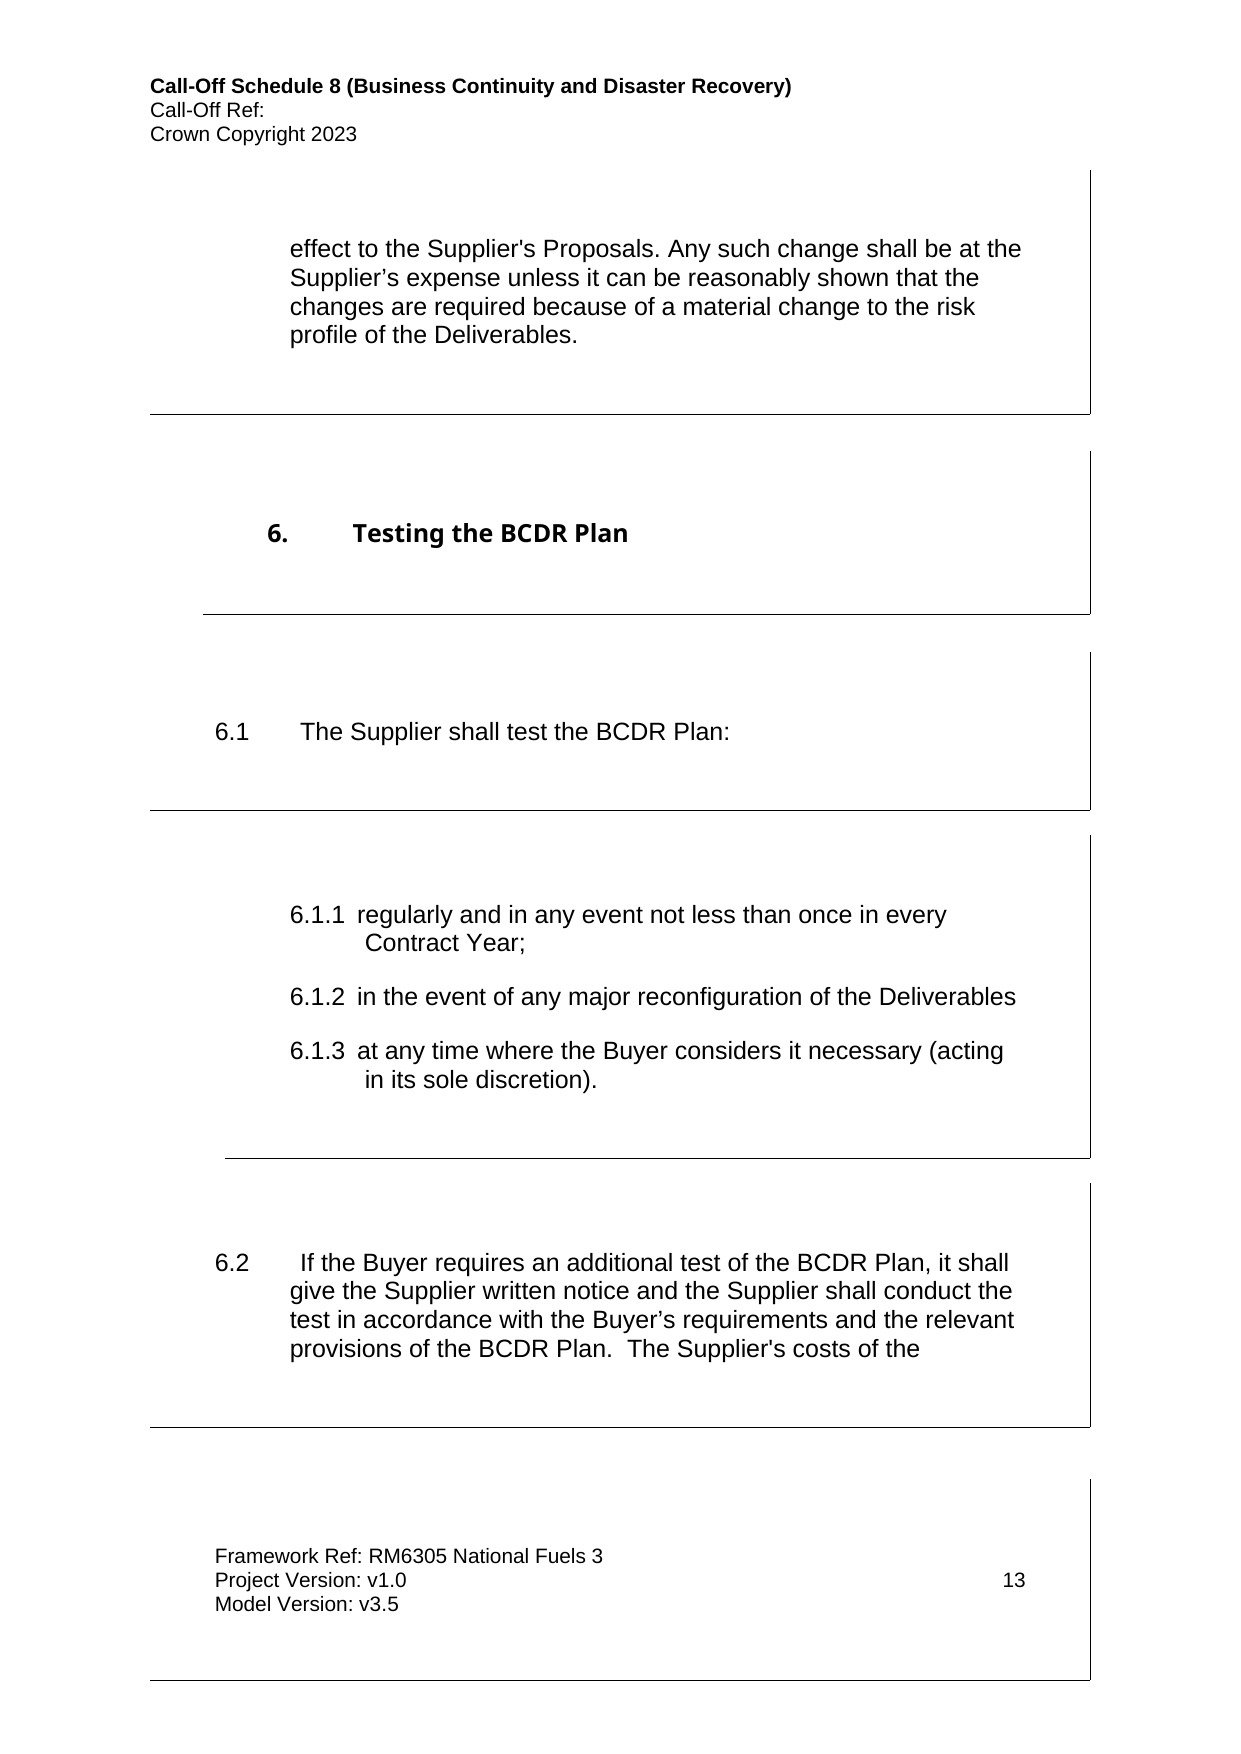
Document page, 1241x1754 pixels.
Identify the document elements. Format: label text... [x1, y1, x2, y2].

list If the Buyer requires an additional test of the BCDR Plan, it shall give the Supplier written notice and the Supplier shall conduct the test in accordance with the Buyer’s requirements and the relevant provisions of the BCDR Plan. The Supplier's costs of the additional test shall be borne by the Buyer unless the BCDR Plan fails the additional test in which case the Supplier's costs of that failed test shall be borne by the Supplier. [150, 1183, 1090, 1427]
list The Supplier shall as soon as is reasonably practicable after receiving the approval of the Supplier's Proposals effect any change in its practices or procedures necessary so as to give effect to the Supplier's Proposals. Any such change shall be at the Supplier’s expense unless it can be reasonably shown that the changes are required because of a material change to the risk profile of the Deliverables. [150, 170, 1090, 414]
list at any time where the Buyer considers it necessary (acting in its sole discretion). [225, 971, 1090, 1158]
list Testing the BCDR Plan [202, 451, 1090, 614]
list The Supplier shall test the BCDR Plan: [150, 652, 1090, 810]
list regularly and in any event not less than once in every Contract Year; [225, 835, 1090, 917]
list in the event of any major reconfiguration of the Deliverables [225, 917, 1090, 971]
